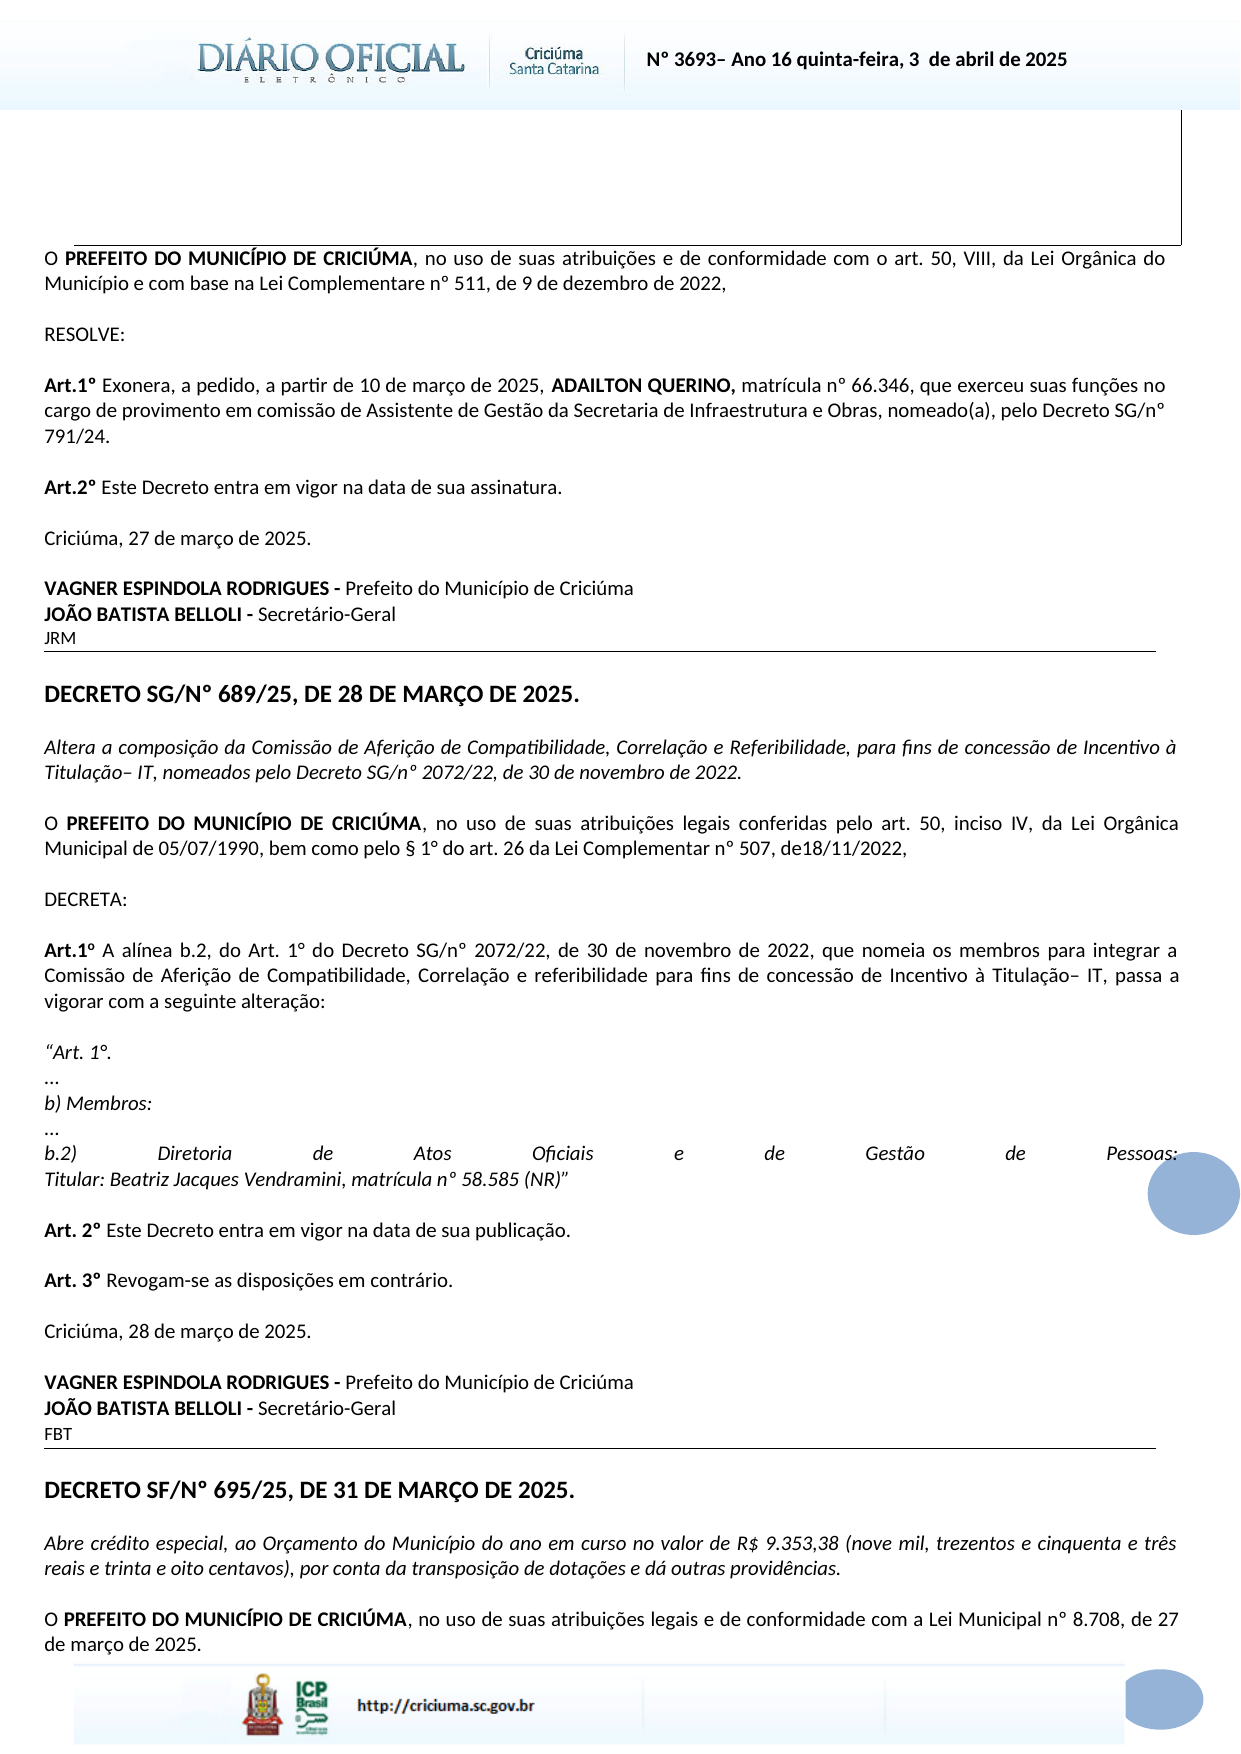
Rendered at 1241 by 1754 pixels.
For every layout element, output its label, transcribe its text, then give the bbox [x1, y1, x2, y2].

text Criciúma, 28 de março de 2025. [44, 1318, 1156, 1344]
text Art.1º Exonera, a pedido, a partir de 10 de março de 2025, ADAILTON QUERINO, matrícula nº 66.346, que exerceu suas funções no cargo de provimento em comissão de Assistente de Gestão da Secretaria de Infraestrutura e Obras, nomeado(a), pelo Decreto SG/nº 791/24. [44, 372, 1167, 448]
text b.2) Diretoria de Atos Oficiais e de Gestão de Pessoas: Titular: Beatriz Jacques Vendramini, matrícula nº 58.585 (NR)” [44, 1141, 1181, 1191]
text “Art. 1°. [44, 1039, 1181, 1064]
text RESOLVE: [44, 321, 1167, 347]
text VAGNER ESPINDOLA RODRIGUES - Prefeito do Município de Criciúma [44, 576, 1240, 601]
text Art.2º Este Decreto entra em vigor na data de sua assinatura. [44, 474, 1181, 499]
text Art. 3º Revogam-se as disposições em contrário. [44, 1268, 1181, 1293]
text VAGNER ESPINDOLA RODRIGUES - Prefeito do Município de Criciúma [44, 1369, 1240, 1395]
text JOÃO BATISTA BELLOLI - Secretário-Geral [44, 601, 1240, 626]
text Criciúma, 27 de março de 2025. [44, 525, 1156, 550]
text Art.1o A alínea b.2, do Art. 1° do Decreto SG/nº 2072/22, de 30 de novembro de 2022, que nomeia os membros para integrar a Comissão de Aferição de Compatibilidade, Correlação e referibilidade para fins de concessão de Incentivo à Titulação– IT, passa a vigorar com a seguinte alteração: [44, 937, 1181, 1013]
text ... [44, 1064, 1181, 1090]
text DECRETO SG/Nº 689/25, DE 28 DE MARÇO DE 2025. [44, 678, 1181, 708]
text O PREFEITO DO MUNICÍPIO DE CRICIÚMA, no uso de suas atribuições e de conformidade com o art. 50, VIII, da Lei Orgânica do Município e com base na Lei Complementare nº 511, de 9 de dezembro de 2022, [44, 245, 1167, 296]
text JOÃO BATISTA BELLOLI - Secretário-Geral [44, 1395, 1240, 1420]
text Art. 2º Este Decreto entra em vigor na data de sua publicação. [44, 1217, 1181, 1242]
list O PREFEITO DO MUNICÍPIO DE CRICIÚMA, no uso de suas atribuições legais conferidas pelo art. 50, inciso IV, da Lei Orgânica Municipal de 05/07/1990, bem como pelo § 1° do art. 26 da Lei Complementar nº 507, de18/11/2022, [44, 810, 1181, 861]
text FBT [44, 1420, 1156, 1448]
text DECRETA: [44, 886, 1181, 912]
text Abre crédito especial, ao Orçamento do Município do ano em curso no valor de R$ 9.353,38 (nove mil, trezentos e cinquenta e três reais e trinta e oito centavos), por conta da transposição de dotações e dá outras providências. [44, 1530, 1181, 1581]
text ... [44, 1115, 1181, 1141]
list Altera a composição da Comissão de Aferição de Compatibilidade, Correlação e Referibilidade, para fins de concessão de Incentivo à Titulação– IT, nomeados pelo Decreto SG/nº 2072/22, de 30 de novembro de 2022. [44, 734, 1181, 785]
text DECRETO SF/Nº 695/25, DE 31 DE MARÇO DE 2025. [44, 1474, 1191, 1504]
text JRM [44, 626, 1156, 651]
text O PREFEITO DO MUNICÍPIO DE CRICIÚMA, no uso de suas atribuições legais e de conformidade com a Lei Municipal nº 8.708, de 27 de março de 2025. [44, 1606, 1181, 1657]
text b) Membros: [44, 1090, 1181, 1115]
